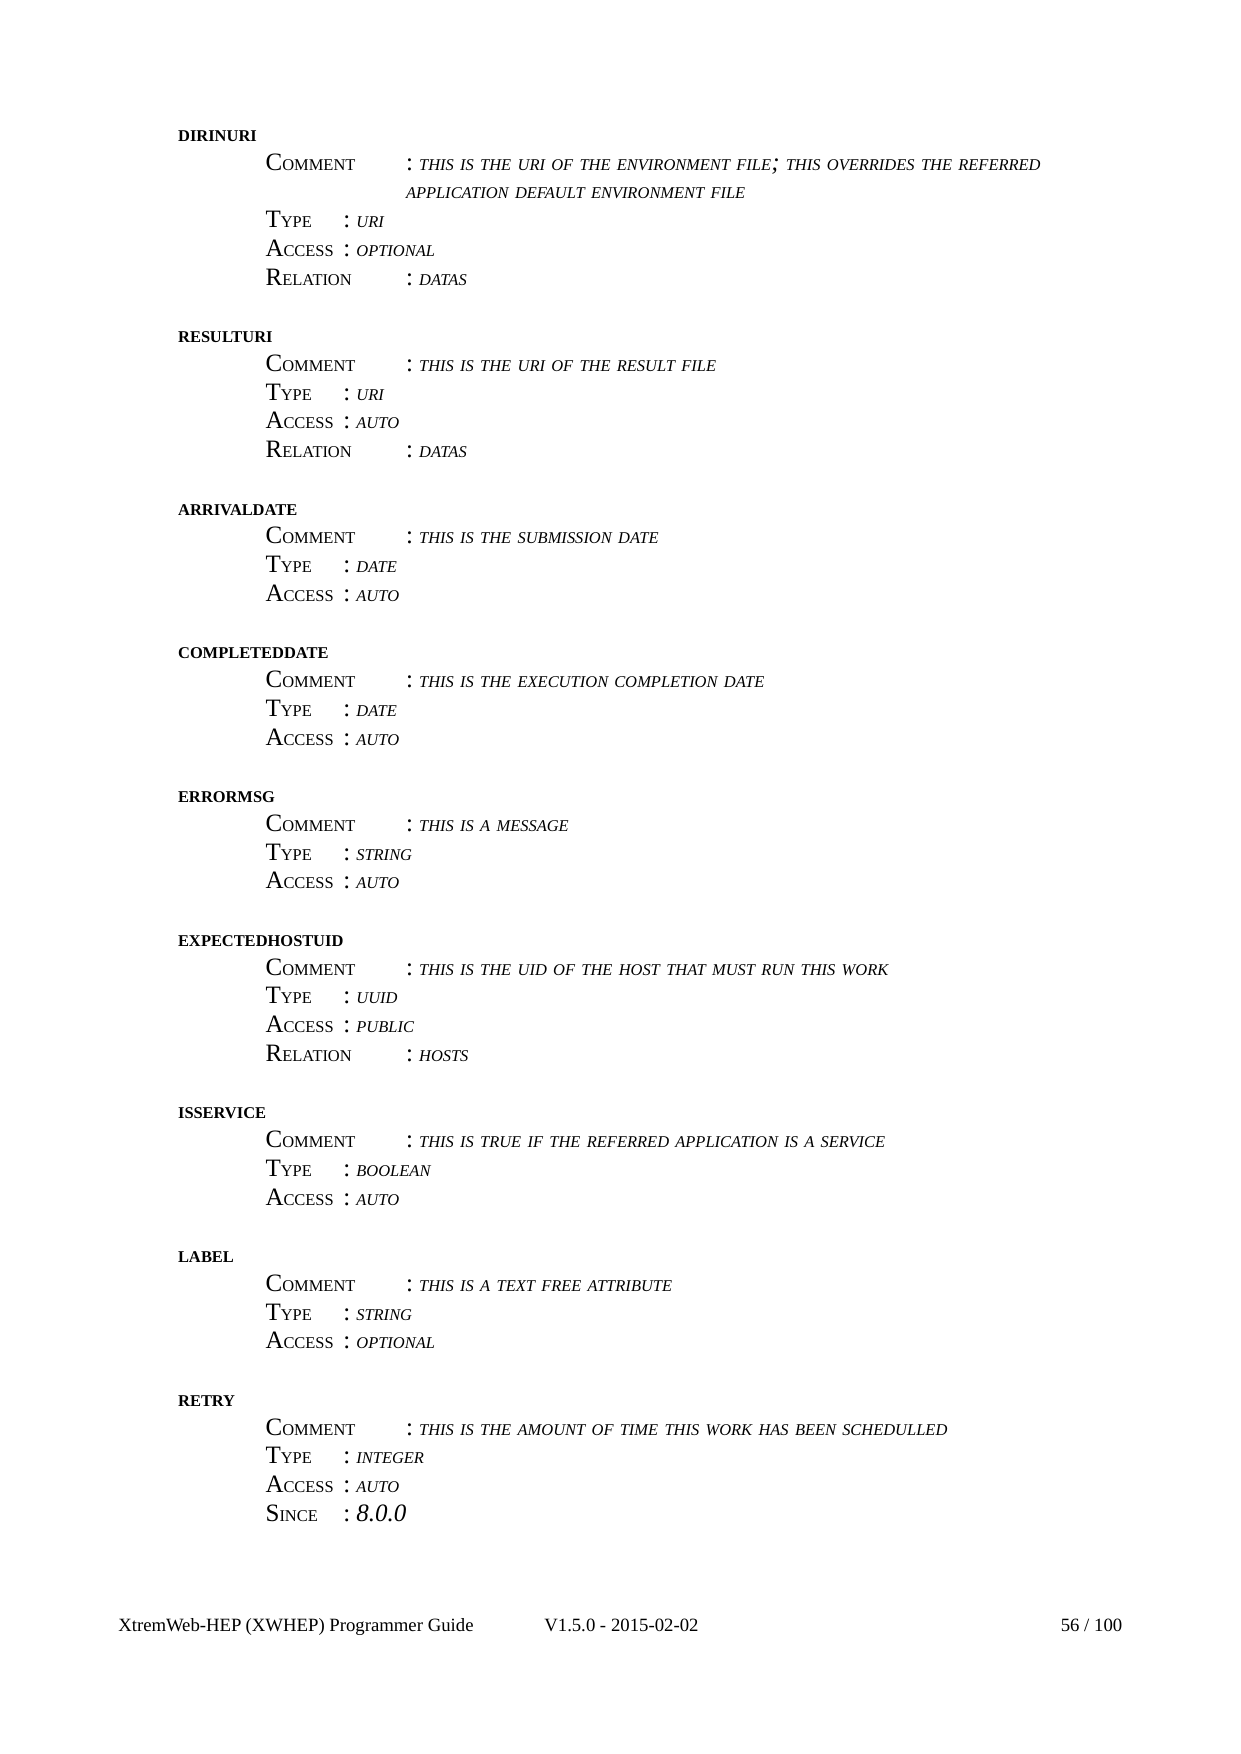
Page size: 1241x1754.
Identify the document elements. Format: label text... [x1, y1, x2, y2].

text Access : optional [265, 233, 1122, 262]
text Relation : hosts [265, 1038, 1122, 1067]
text Type : integer [265, 1441, 1122, 1469]
text expectedhostuid [178, 923, 1122, 952]
text dirinuri [178, 118, 1122, 147]
text Comment : this is the uri of the result file [265, 348, 1122, 377]
text Access : auto [265, 406, 1122, 434]
text Comment : this is the uid of the host that must run this work [265, 952, 1122, 981]
text Type : uuid [265, 981, 1122, 1009]
text Access : auto [265, 1182, 1122, 1211]
text Comment : this is the execution completion date [265, 664, 1122, 693]
text Comment : this is the amount of time this work has been schedulled [265, 1412, 1122, 1441]
text Type : uri [265, 204, 1122, 233]
text completeddate [178, 636, 1122, 664]
text Since : 8.0.0 [265, 1498, 1122, 1527]
text Type : string [265, 1297, 1122, 1326]
text Access : auto [265, 1469, 1122, 1498]
text isservice [178, 1096, 1122, 1124]
text Comment : this is a message [265, 808, 1122, 837]
text errormsg [178, 779, 1122, 808]
text Access : public [265, 1009, 1122, 1038]
text Type : string [265, 837, 1122, 866]
text Comment : this is the uri of the environment file; this overrides the referred application default environment file [265, 147, 1122, 204]
text Type : date [265, 693, 1122, 722]
text Type : boolean [265, 1153, 1122, 1182]
text arrivaldate [178, 492, 1122, 521]
text Type : date [265, 549, 1122, 578]
text Comment : this is a text free attribute [265, 1268, 1122, 1297]
text retry [178, 1383, 1122, 1412]
text Relation : datas [265, 262, 1122, 291]
text Relation : datas [265, 434, 1122, 463]
text Access : auto [265, 578, 1122, 607]
text label [178, 1239, 1122, 1268]
text Comment : this is the submission date [265, 521, 1122, 549]
text Type : uri [265, 377, 1122, 406]
text resulturi [178, 319, 1122, 348]
text Access : auto [265, 866, 1122, 894]
text Access : optional [265, 1326, 1122, 1354]
text Comment : this is true if the referred application is a service [265, 1124, 1122, 1153]
text Access : auto [265, 722, 1122, 751]
